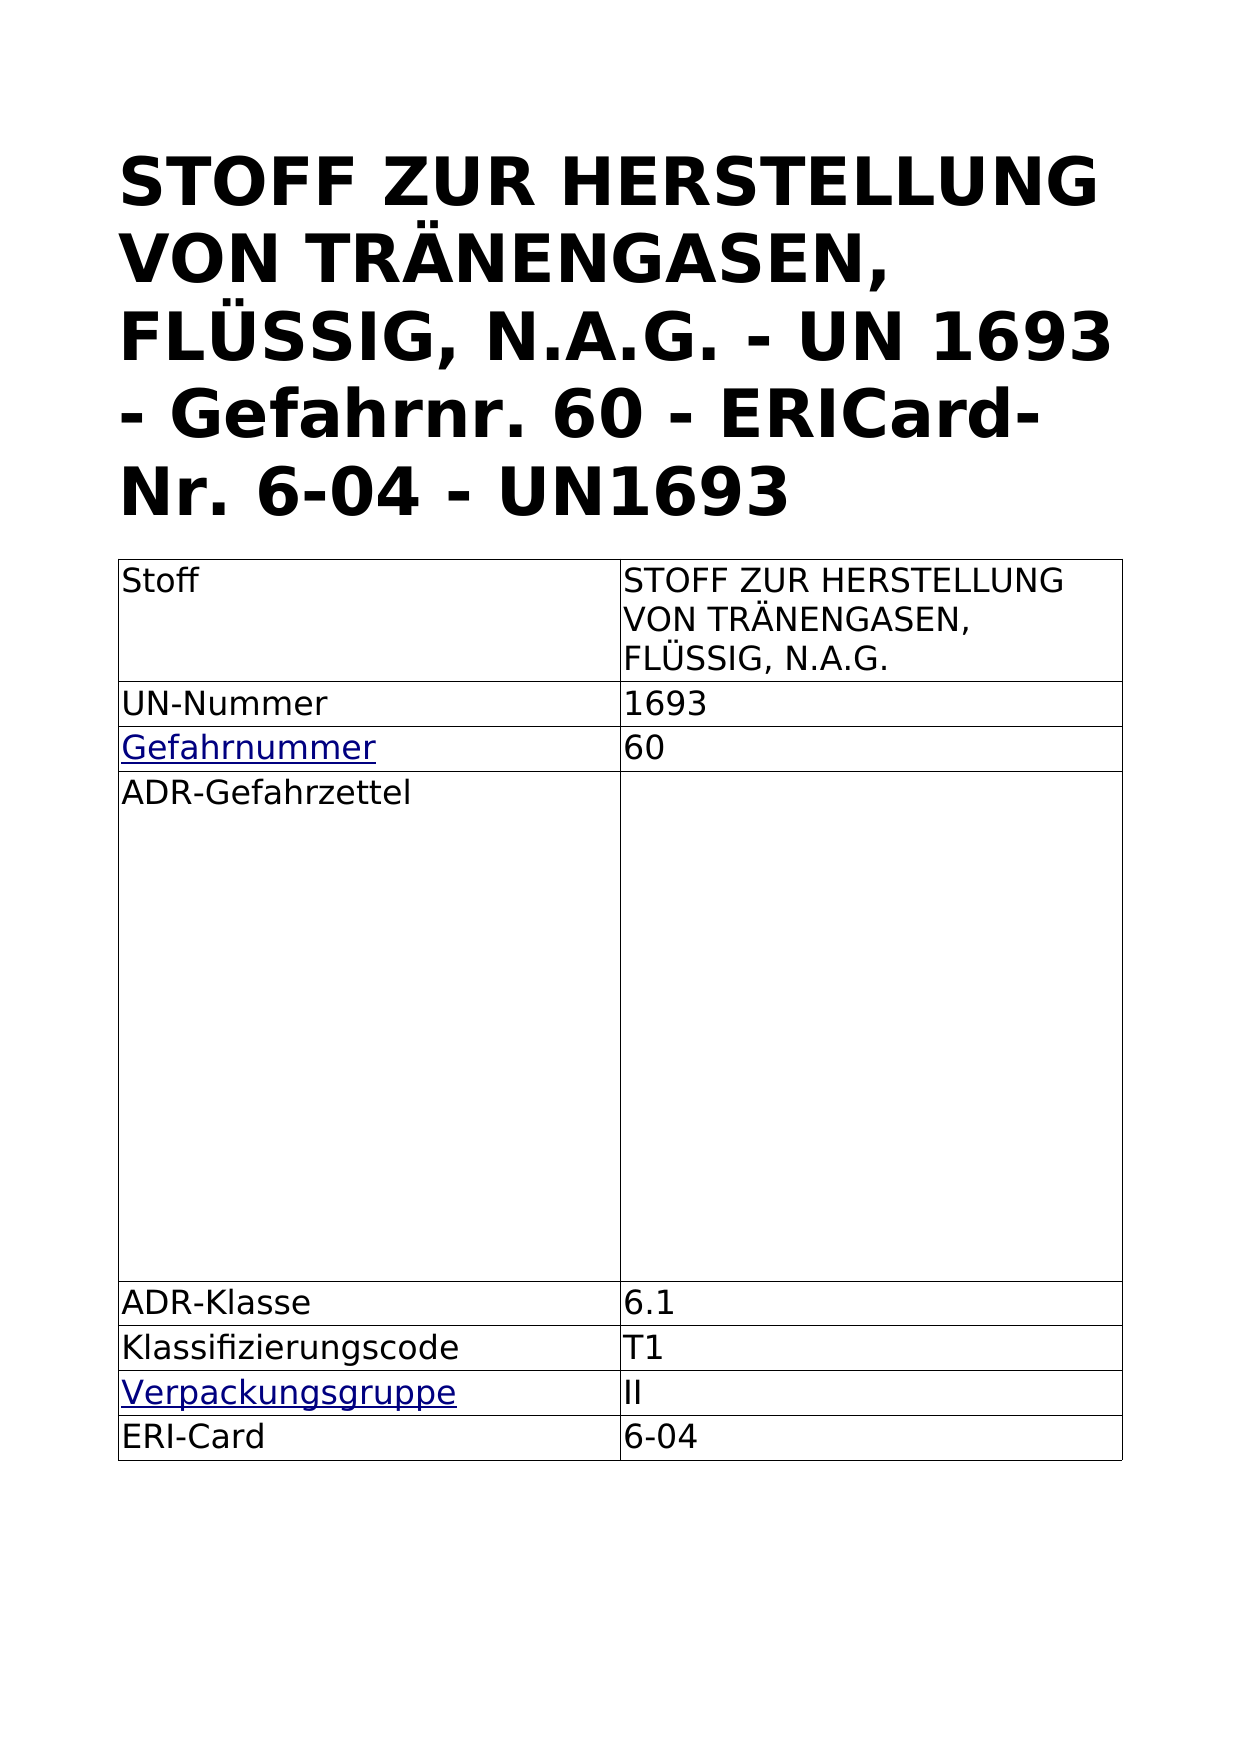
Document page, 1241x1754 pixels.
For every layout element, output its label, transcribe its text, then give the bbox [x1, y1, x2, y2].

subtitle STOFF ZUR HERSTELLUNG VON TRÄNENGASEN, FLÜSSIG, N.A.G. - UN 1693 - Gefahrnr. 60 - ERICard-Nr. 6-04 - UN1693 [118, 143, 1122, 531]
table_cell ADR-Klasse [119, 1282, 620, 1325]
table_cell ADR-Gefahrzettel [119, 772, 620, 1281]
table_cell Klassifizierungscode [119, 1326, 620, 1370]
table_cell [621, 772, 1122, 1281]
table_cell T1 [621, 1326, 1122, 1370]
table_cell II [621, 1371, 1122, 1415]
table_cell Verpackungsgruppe [119, 1371, 620, 1415]
table_header STOFF ZUR HERSTELLUNG VON TRÄNENGASEN, FLÜSSIG, N.A.G. [621, 560, 1122, 681]
table_cell 1693 [621, 682, 1122, 726]
table_cell Gefahrnummer [119, 727, 620, 771]
table_header Stoff [119, 560, 620, 681]
table_cell ERI-Card [119, 1416, 620, 1460]
table_cell 6-04 [621, 1416, 1122, 1460]
table_cell 6.1 [621, 1282, 1122, 1325]
table_cell UN-Nummer [119, 682, 620, 726]
table_cell 60 [621, 727, 1122, 771]
